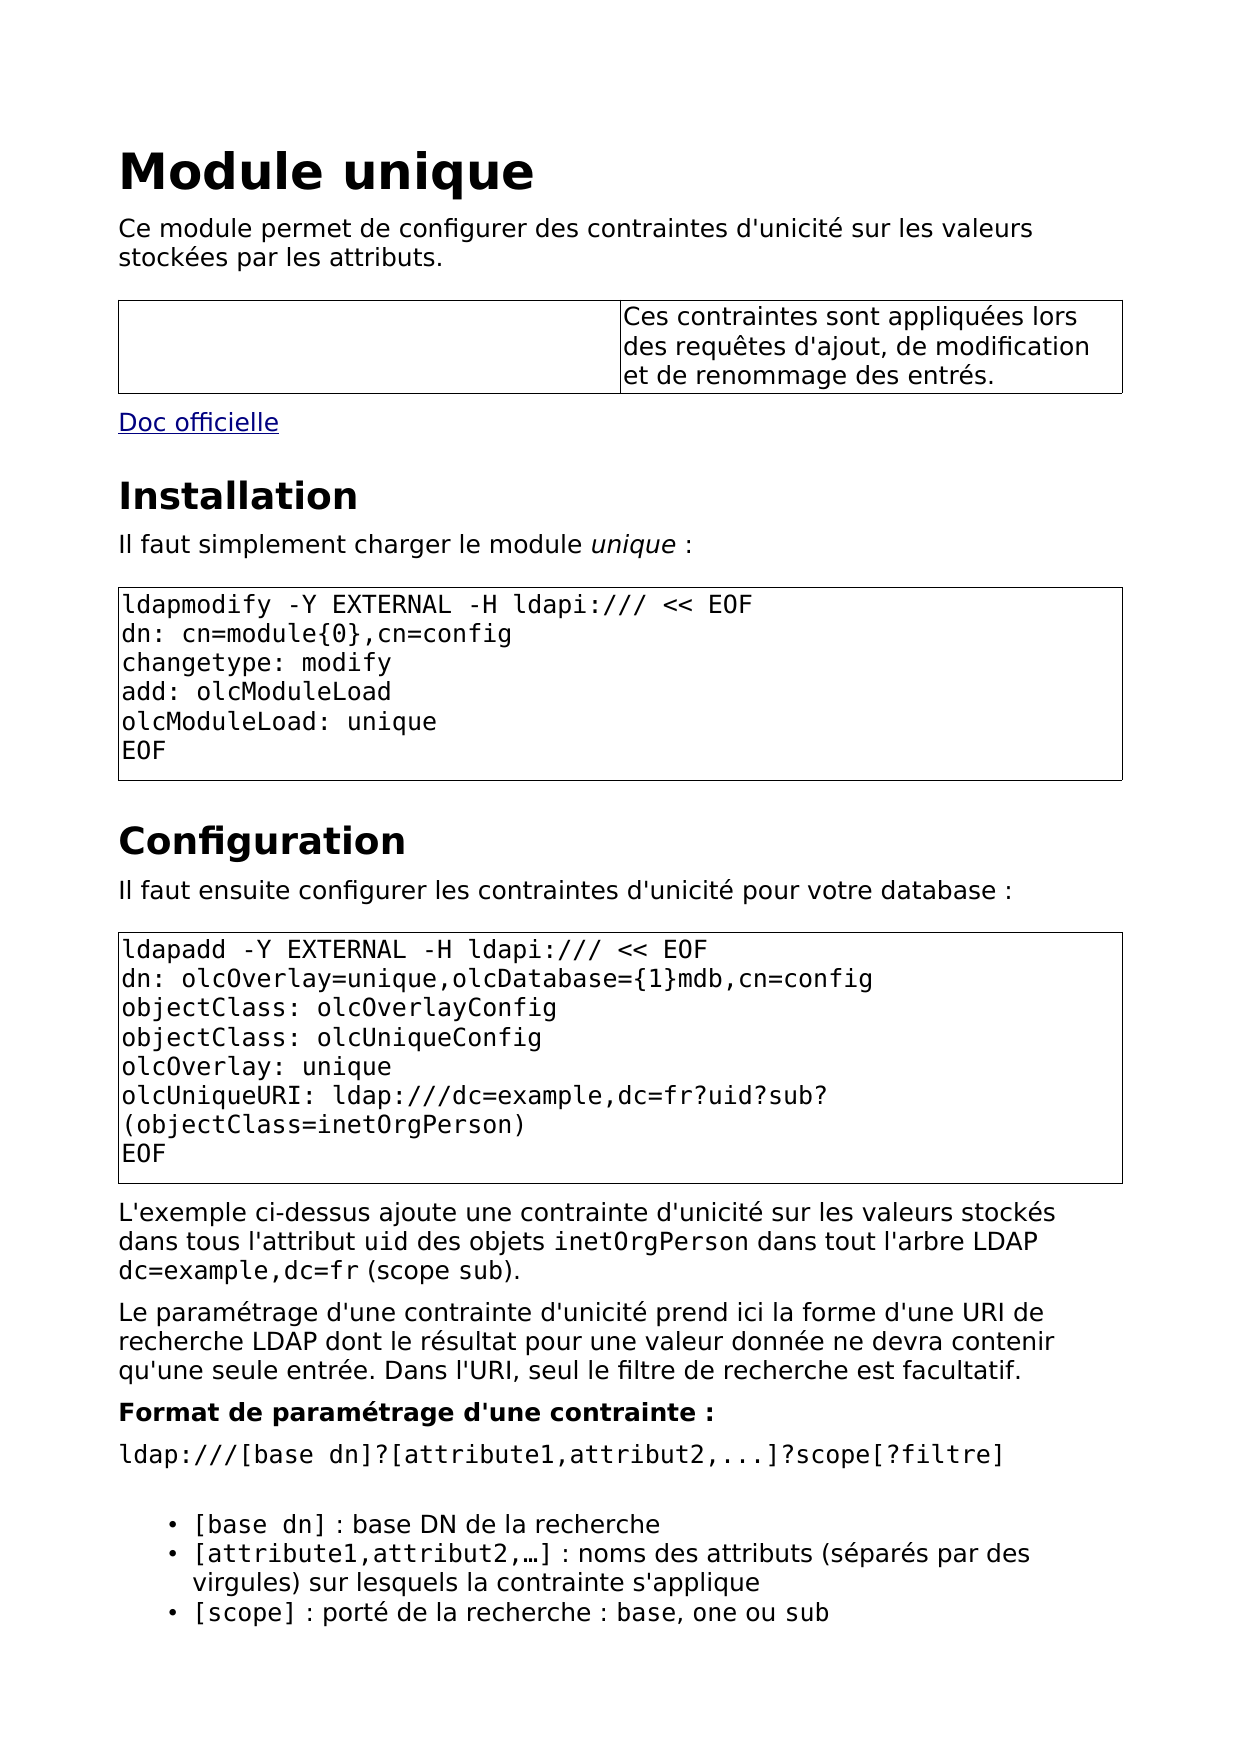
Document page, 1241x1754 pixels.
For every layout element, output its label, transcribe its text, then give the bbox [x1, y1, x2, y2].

table_header Ces contraintes sont appliquées lors des requêtes d'ajout, de modification et de renommage des entrés. [621, 301, 1122, 393]
text L'exemple ci-dessus ajoute une contrainte d'unicité sur les valeurs stockés dans tous l'attribut uid des objets inetOrgPerson dans tout l'arbre LDAP dc=example,dc=fr (scope sub). [118, 1198, 1122, 1286]
list [scope] : porté de la recherche : base, one ou sub [177, 1598, 1122, 1627]
subtitle Installation [118, 474, 1122, 518]
table_header ldapmodify -Y EXTERNAL -H ldapi:/// << EOF dn: cn=module{0},cn=config changetype: modify add: olcModuleLoad olcModuleLoad: unique EOF [119, 588, 1122, 780]
subtitle Configuration [118, 820, 1122, 863]
text Il faut simplement charger le module unique : [118, 531, 1122, 560]
list [base dn] : base DN de la recherche [177, 1510, 1122, 1539]
text ldap:///[base dn]?[attribute1,attribut2,...]?scope[?filtre] [118, 1440, 1122, 1469]
list [attribute1,attribut2,…] : noms des attributs (séparés par des virgules) sur lesquels la contrainte s'applique [177, 1539, 1122, 1598]
table_header ldapadd -Y EXTERNAL -H ldapi:/// << EOF dn: olcOverlay=unique,olcDatabase={1}mdb,cn=config objectClass: olcOverlayConfig objectClass: olcUniqueConfig olcOverlay: unique olcUniqueURI: ldap:///dc=example,dc=fr?uid?sub?(objectClass=inetOrgPerson) EOF [119, 933, 1122, 1183]
text Format de paramétrage d'une contrainte : [118, 1398, 1122, 1427]
text Le paramétrage d'une contrainte d'unicité prend ici la forme d'une URI de recherche LDAP dont le résultat pour une valeur donnée ne devra contenir qu'une seule entrée. Dans l'URI, seul le filtre de recherche est facultatif. [118, 1298, 1122, 1386]
table_header [119, 301, 620, 393]
text Doc officielle [118, 408, 1122, 437]
text Il faut ensuite configurer les contraintes d'unicité pour votre database : [118, 876, 1122, 905]
subtitle Module unique [118, 143, 1122, 201]
text Ce module permet de configurer des contraintes d'unicité sur les valeurs stockées par les attributs. [118, 214, 1122, 272]
